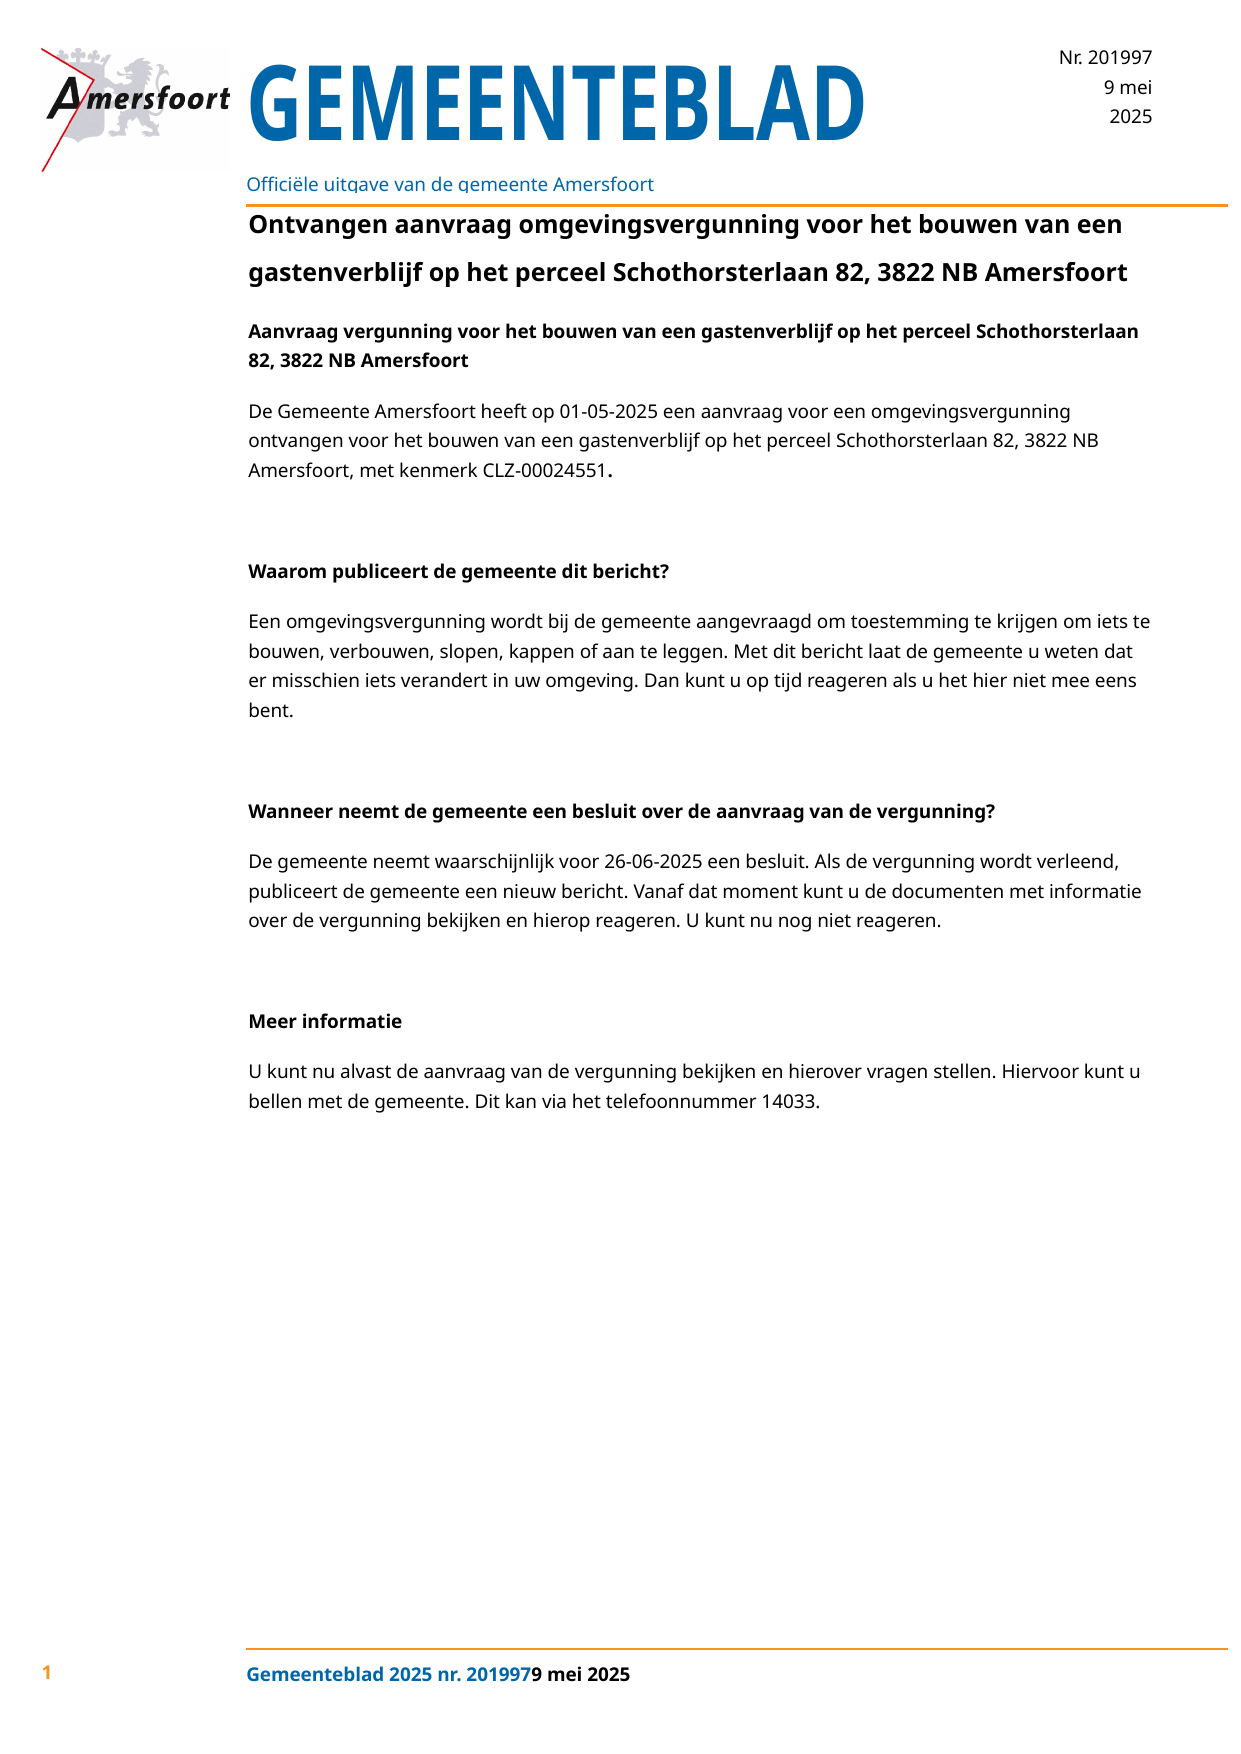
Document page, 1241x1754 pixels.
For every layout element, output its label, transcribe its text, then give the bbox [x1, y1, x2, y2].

text Aanvraag vergunning voor het bouwen van een gastenverblijf op het perceel Schothorsterlaan 82, 3822 NB Amersfoort [248, 318, 1152, 373]
text Meer informatie [248, 1008, 1152, 1034]
text Ontvangen aanvraag omgevingsvergunning voor het bouwen van een gastenverblijf op het perceel Schothorsterlaan 82, 3822 NB Amersfoort [248, 207, 1152, 288]
text Waarom publiceert de gemeente dit bericht? [248, 558, 1152, 584]
text De Gemeente Amersfoort heeft op 01-05-2025 een aanvraag voor een omgevingsvergunning ontvangen voor het bouwen van een gastenverblijf op het perceel Schothorsterlaan 82, 3822 NB Amersfoort, met kenmerk CLZ-00024551. [248, 398, 1152, 483]
text De gemeente neemt waarschijnlijk voor 26-06-2025 een besluit. Als de vergunning wordt verleend, publiceert de gemeente een nieuw bericht. Vanaf dat moment kunt u de documenten met informatie over de vergunning bekijken en hierop reageren. U kunt nu nog niet reageren. [248, 848, 1152, 933]
text U kunt nu alvast de aanvraag van de vergunning bekijken en hierover vragen stellen. Hiervoor kunt u bellen met de gemeente. Dit kan via het telefoonnummer 14033. [248, 1059, 1152, 1114]
picture [41, 47, 231, 172]
text Een omgevingsvergunning wordt bij de gemeente aangevraagd om toestemming te krijgen om iets te bouwen, verbouwen, slopen, kappen of aan te leggen. Met dit bericht laat de gemeente u weten dat er misschien iets verandert in uw omgeving. Dan kunt u op tijd reageren als u het hier niet mee eens bent. [248, 608, 1152, 723]
text Wanneer neemt de gemeente een besluit over de aanvraag van de vergunning? [248, 798, 1152, 824]
